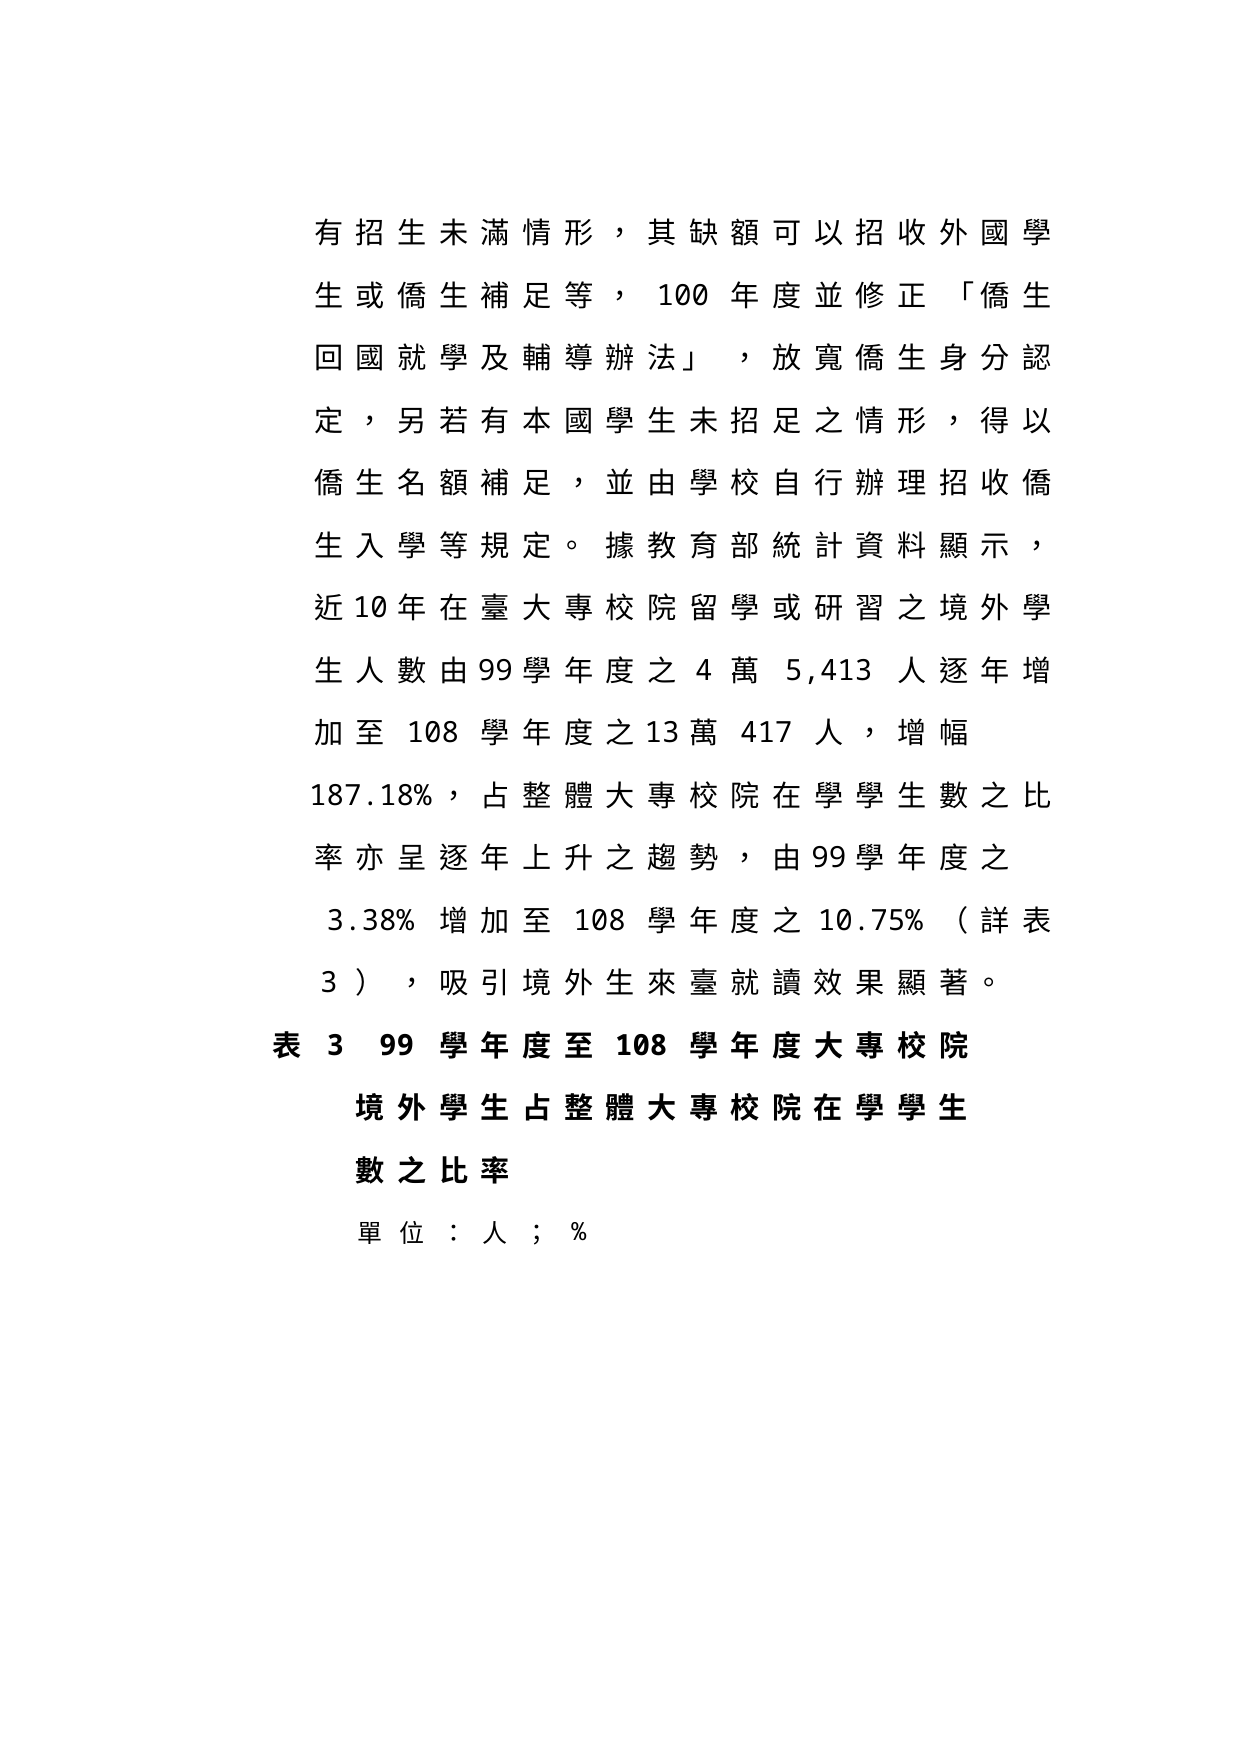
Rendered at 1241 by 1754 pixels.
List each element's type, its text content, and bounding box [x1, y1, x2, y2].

text 有招生未滿情形，其缺額可以招收外國學生或僑生補足等，100年度並修正「僑生回國就學及輔導辦法」，放寬僑生身分認定，另若有本國學生未招足之情形，得以僑生名額補足，並由學校自行辦理招收僑生入學等規定。據教育部統計資料顯示，近10年在臺大專校院留學或研習之境外學生人數由99學年度之4萬5,413人逐年增加至108學年度之13萬417人，增幅187.18%，占整體大專校院在學學生數之比率亦呈逐年上升之趨勢，由99學年度之3.38%增加至108學年度之10.75%（詳表3），吸引境外生來臺就讀效果顯著。 [271, 189, 1058, 1002]
text 表3 99學年度至108學年度大專校院境外學生占整體大專校院在學學生數之比率 單位：人；% [227, 1002, 1014, 1252]
